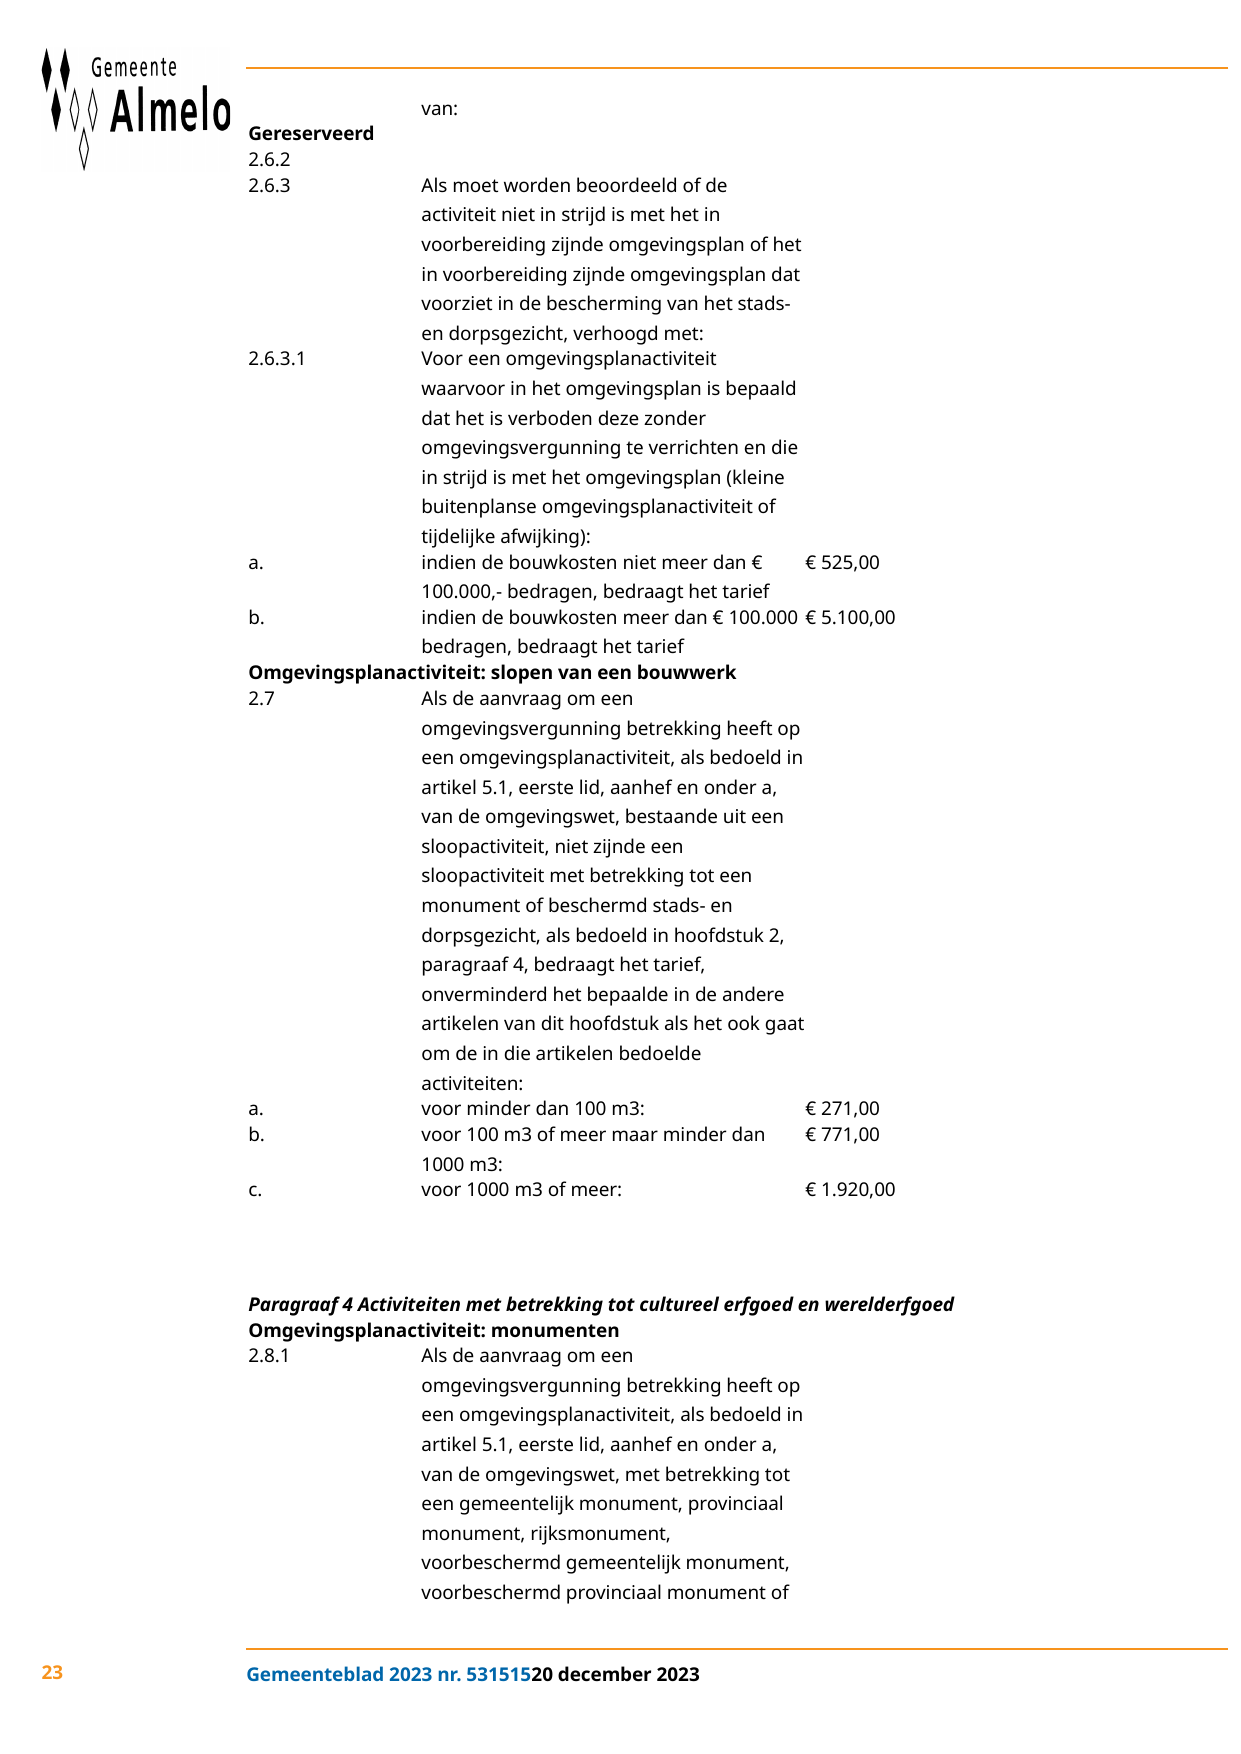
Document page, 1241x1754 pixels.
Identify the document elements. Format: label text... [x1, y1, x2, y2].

table_cell [805, 172, 978, 346]
table_cell Voor een omgevingsplanactiviteit waarvoor in het omgevingsplan is bepaald dat het is verboden deze zonder omgevingsvergunning te verrichten en die in strijd is met het omgevingsplan (kleine buitenplanse omgevingsplanactiviteit of tijdelijke afwijking): [421, 346, 805, 549]
table_cell a. [248, 549, 421, 604]
table_cell [805, 685, 978, 1096]
table_cell Omgevingsplanactiviteit: slopen van een bouwwerk [248, 660, 978, 685]
table_cell voor minder dan 100 m3: [421, 1096, 805, 1121]
table_cell indien de bouwkosten niet meer dan € 100.000,- bedragen, bedraagt het tarief [421, 549, 805, 604]
table_cell Omgevingsplanactiviteit: monumenten [248, 1317, 978, 1342]
table_cell [805, 95, 978, 121]
table_cell 2.7 [248, 685, 421, 1096]
table_cell [248, 95, 421, 121]
table_cell 2.6.3.1 [248, 346, 421, 549]
table_cell [805, 1343, 978, 1605]
table_cell [979, 146, 1152, 172]
table_cell voor 100 m3 of meer maar minder dan 1000 m3: [421, 1121, 805, 1177]
table_cell [421, 146, 805, 172]
table_cell [979, 172, 1152, 346]
table_cell [979, 95, 1152, 121]
table_cell 2.6.2 [248, 146, 421, 172]
table_cell € 771,00 [805, 1121, 978, 1177]
table_cell c. [248, 1177, 421, 1291]
table_cell van: [421, 95, 805, 121]
table_cell Als de aanvraag om een omgevingsvergunning betrekking heeft op een omgevingsplanactiviteit, als bedoeld in artikel 5.1, eerste lid, aanhef en onder a, van de omgevingswet, met betrekking tot een gemeentelijk monument, provinciaal monument, rijksmonument, voorbeschermd gemeentelijk monument, voorbeschermd provinciaal monument of [421, 1343, 805, 1605]
table_cell [979, 1177, 1152, 1291]
table_cell voor 1000 m3 of meer: [421, 1177, 805, 1291]
picture [41, 47, 231, 172]
table_cell [979, 346, 1152, 549]
table_cell [805, 146, 978, 172]
table_cell € 271,00 [805, 1096, 978, 1121]
table_cell [979, 685, 1152, 1096]
table_cell [805, 346, 978, 549]
table_cell a. [248, 1096, 421, 1121]
table_cell b. [248, 1121, 421, 1177]
table_cell Als de aanvraag om een omgevingsvergunning betrekking heeft op een omgevingsplanactiviteit, als bedoeld in artikel 5.1, eerste lid, aanhef en onder a, van de omgevingswet, bestaande uit een sloopactiviteit, niet zijnde een sloopactiviteit met betrekking tot een monument of beschermd stads- en dorpsgezicht, als bedoeld in hoofdstuk 2, paragraaf 4, bedraagt het tarief, onverminderd het bepaalde in de andere artikelen van dit hoofdstuk als het ook gaat om de in die artikelen bedoelde activiteiten: [421, 685, 805, 1096]
table_cell € 5.100,00 [805, 604, 978, 659]
table_cell 2.6.3 [248, 172, 421, 346]
table_cell b. [248, 604, 421, 659]
table_cell [979, 604, 1152, 659]
table_cell indien de bouwkosten meer dan € 100.000 bedragen, bedraagt het tarief [421, 604, 805, 659]
table_cell Paragraaf 4 Activiteiten met betrekking tot cultureel erfgoed en werelderfgoed [248, 1291, 1152, 1317]
table_cell € 1.920,00 [805, 1177, 978, 1291]
table_cell [979, 1343, 1152, 1605]
table_cell [979, 1096, 1152, 1121]
table_cell [979, 549, 1152, 604]
table_cell € 525,00 [805, 549, 978, 604]
table_cell 2.8.1 [248, 1343, 421, 1605]
table_cell [979, 1121, 1152, 1177]
table_cell Gereserveerd [248, 121, 978, 146]
table_cell Als moet worden beoordeeld of de activiteit niet in strijd is met het in voorbereiding zijnde omgevingsplan of het in voorbereiding zijnde omgevingsplan dat voorziet in de bescherming van het stads- en dorpsgezicht, verhoogd met: [421, 172, 805, 346]
